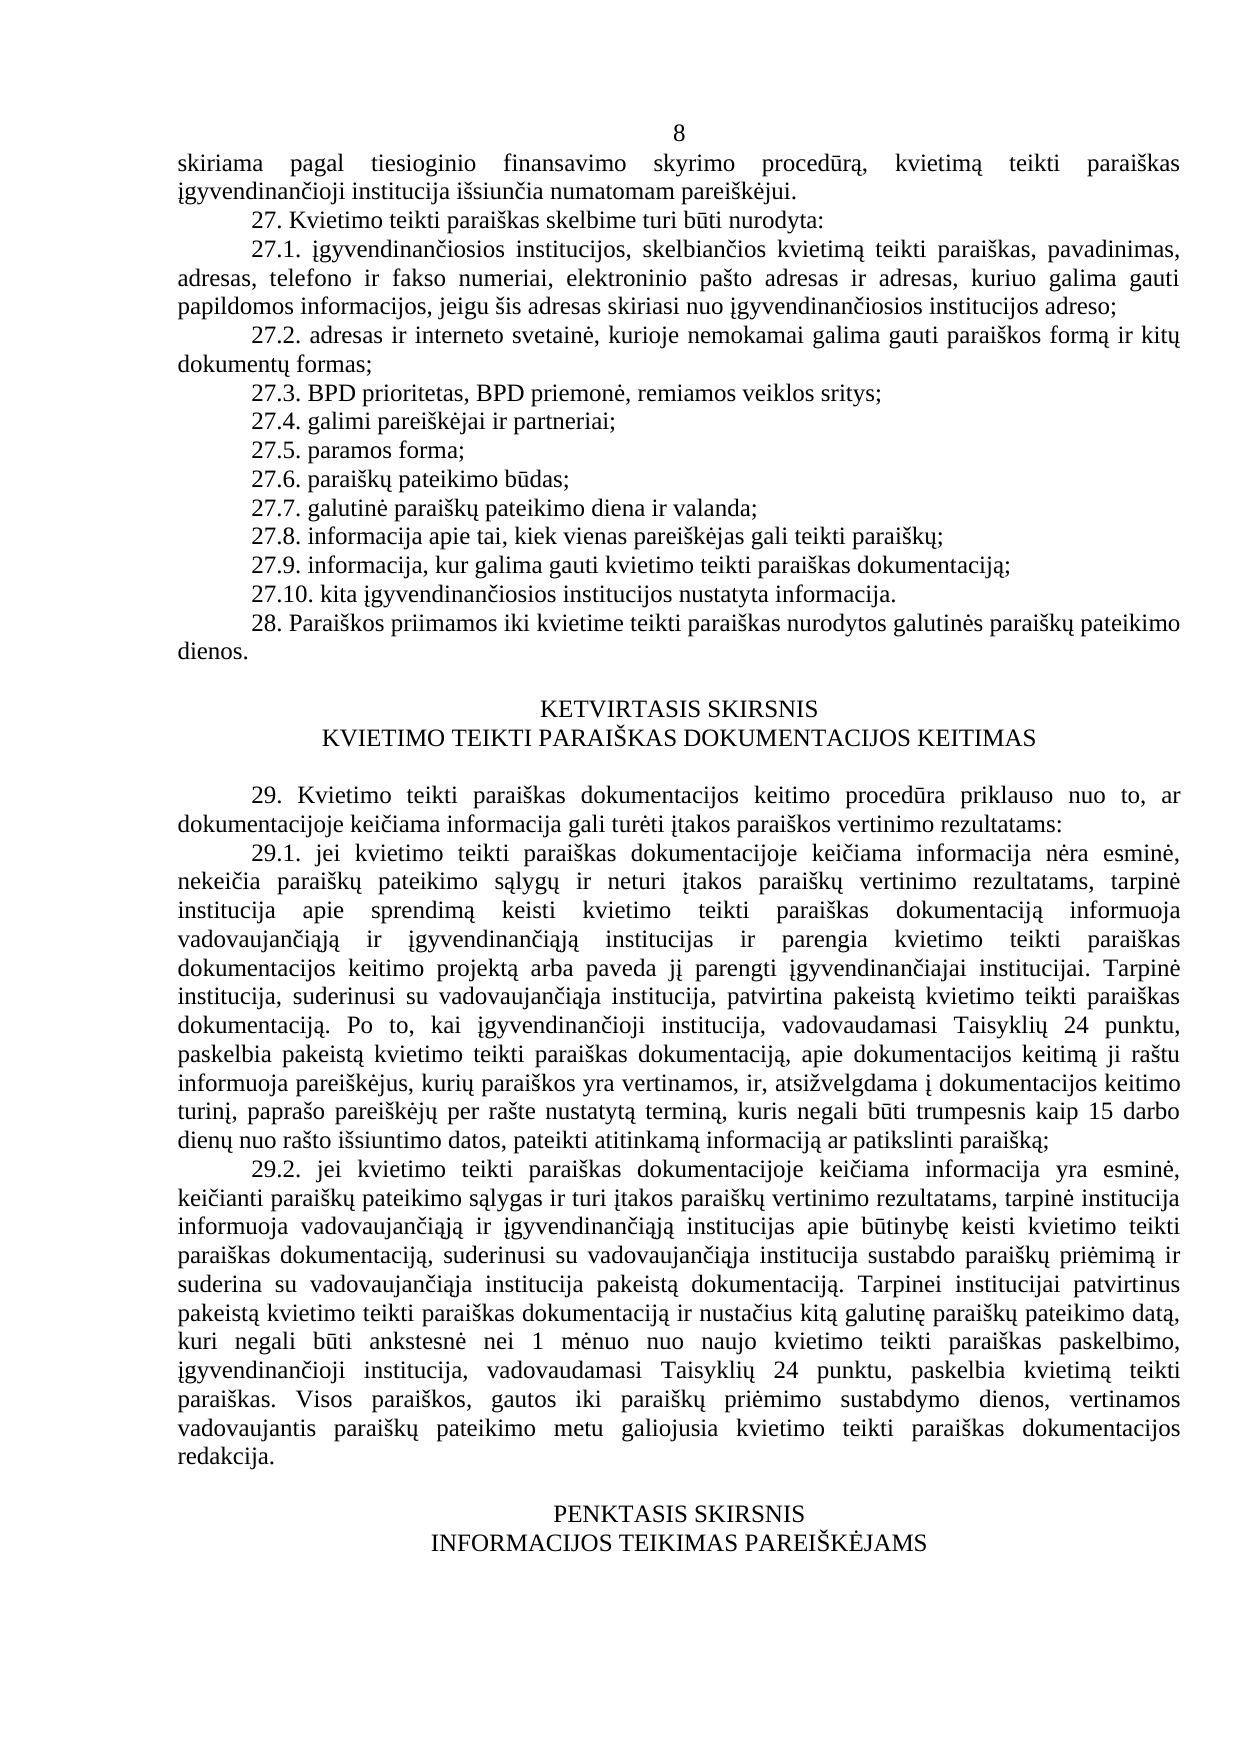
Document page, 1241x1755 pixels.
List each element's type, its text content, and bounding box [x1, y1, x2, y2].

text KVIETIMO TEIKTI PARAIŠKAS DOKUMENTACIJOS KEITIMAS [177, 723, 1181, 751]
text 27.5. paramos forma; [177, 435, 1181, 464]
text 27. Kvietimo teikti paraiškas skelbime turi būti nurodyta: [177, 205, 1181, 234]
text KETVIRTASIS SKIRSNIS [177, 694, 1181, 723]
text 27.8. informacija apie tai, kiek vienas pareiškėjas gali teikti paraiškų; [177, 521, 1181, 550]
text 27.3. BPD prioritetas, BPD priemonė, remiamos veiklos sritys; [177, 378, 1181, 406]
text 27.7. galutinė paraiškų pateikimo diena ir valanda; [177, 493, 1181, 521]
text skiriama pagal tiesioginio finansavimo skyrimo procedūrą, kvietimą teikti paraiškas įgyvendinančioji institucija išsiunčia numatomam pareiškėjui. [177, 148, 1181, 205]
text INFORMACIJOS TEIKIMAS PAREIŠKĖJAMS [177, 1528, 1181, 1556]
text 27.1. įgyvendinančiosios institucijos, skelbiančios kvietimą teikti paraiškas, pavadinimas, adresas, telefono ir fakso numeriai, elektroninio pašto adresas ir adresas, kuriuo galima gauti papildomos informacijos, jeigu šis adresas skiriasi nuo įgyvendinančiosios institucijos adreso; [177, 234, 1181, 320]
text 27.10. kita įgyvendinančiosios institucijos nustatyta informacija. [177, 579, 1181, 608]
text 27.6. paraiškų pateikimo būdas; [177, 464, 1181, 493]
text 27.2. adresas ir interneto svetainė, kurioje nemokamai galima gauti paraiškos formą ir kitų dokumentų formas; [177, 320, 1181, 378]
text 27.4. galimi pareiškėjai ir partneriai; [177, 406, 1181, 435]
text 29.1. jei kvietimo teikti paraiškas dokumentacijoje keičiama informacija nėra esminė, nekeičia paraiškų pateikimo sąlygų ir neturi įtakos paraiškų vertinimo rezultatams, tarpinė institucija apie sprendimą keisti kvietimo teikti paraiškas dokumentaciją informuoja vadovaujančiąją ir įgyvendinančiąją institucijas ir parengia kvietimo teikti paraiškas dokumentacijos keitimo projektą arba paveda jį parengti įgyvendinančiajai institucijai. Tarpinė institucija, suderinusi su vadovaujančiąja institucija, patvirtina pakeistą kvietimo teikti paraiškas dokumentaciją. Po to, kai įgyvendinančioji institucija, vadovaudamasi Taisyklių 24 punktu, paskelbia pakeistą kvietimo teikti paraiškas dokumentaciją, apie dokumentacijos keitimą ji raštu informuoja pareiškėjus, kurių paraiškos yra vertinamos, ir, atsižvelgdama į dokumentacijos keitimo turinį, paprašo pareiškėjų per rašte nustatytą terminą, kuris negali būti trumpesnis kaip 15 darbo dienų nuo rašto išsiuntimo datos, pateikti atitinkamą informaciją ar patikslinti paraišką; [177, 838, 1181, 1154]
text 27.9. informacija, kur galima gauti kvietimo teikti paraiškas dokumentaciją; [177, 550, 1181, 579]
text 29. Kvietimo teikti paraiškas dokumentacijos keitimo procedūra priklauso nuo to, ar dokumentacijoje keičiama informacija gali turėti įtakos paraiškos vertinimo rezultatams: [177, 780, 1181, 838]
text 28. Paraiškos priimamos iki kvietime teikti paraiškas nurodytos galutinės paraiškų pateikimo dienos. [177, 608, 1181, 665]
text 29.2. jei kvietimo teikti paraiškas dokumentacijoje keičiama informacija yra esminė, keičianti paraiškų pateikimo sąlygas ir turi įtakos paraiškų vertinimo rezultatams, tarpinė institucija informuoja vadovaujančiąją ir įgyvendinančiąją institucijas apie būtinybę keisti kvietimo teikti paraiškas dokumentaciją, suderinusi su vadovaujančiąja institucija sustabdo paraiškų priėmimą ir suderina su vadovaujančiąja institucija pakeistą dokumentaciją. Tarpinei institucijai patvirtinus pakeistą kvietimo teikti paraiškas dokumentaciją ir nustačius kitą galutinę paraiškų pateikimo datą, kuri negali būti ankstesnė nei 1 mėnuo nuo naujo kvietimo teikti paraiškas paskelbimo, įgyvendinančioji institucija, vadovaudamasi Taisyklių 24 punktu, paskelbia kvietimą teikti paraiškas. Visos paraiškos, gautos iki paraiškų priėmimo sustabdymo dienos, vertinamos vadovaujantis paraiškų pateikimo metu galiojusia kvietimo teikti paraiškas dokumentacijos redakcija. [177, 1154, 1181, 1470]
text PENKTASIS SKIRSNIS [177, 1499, 1181, 1528]
